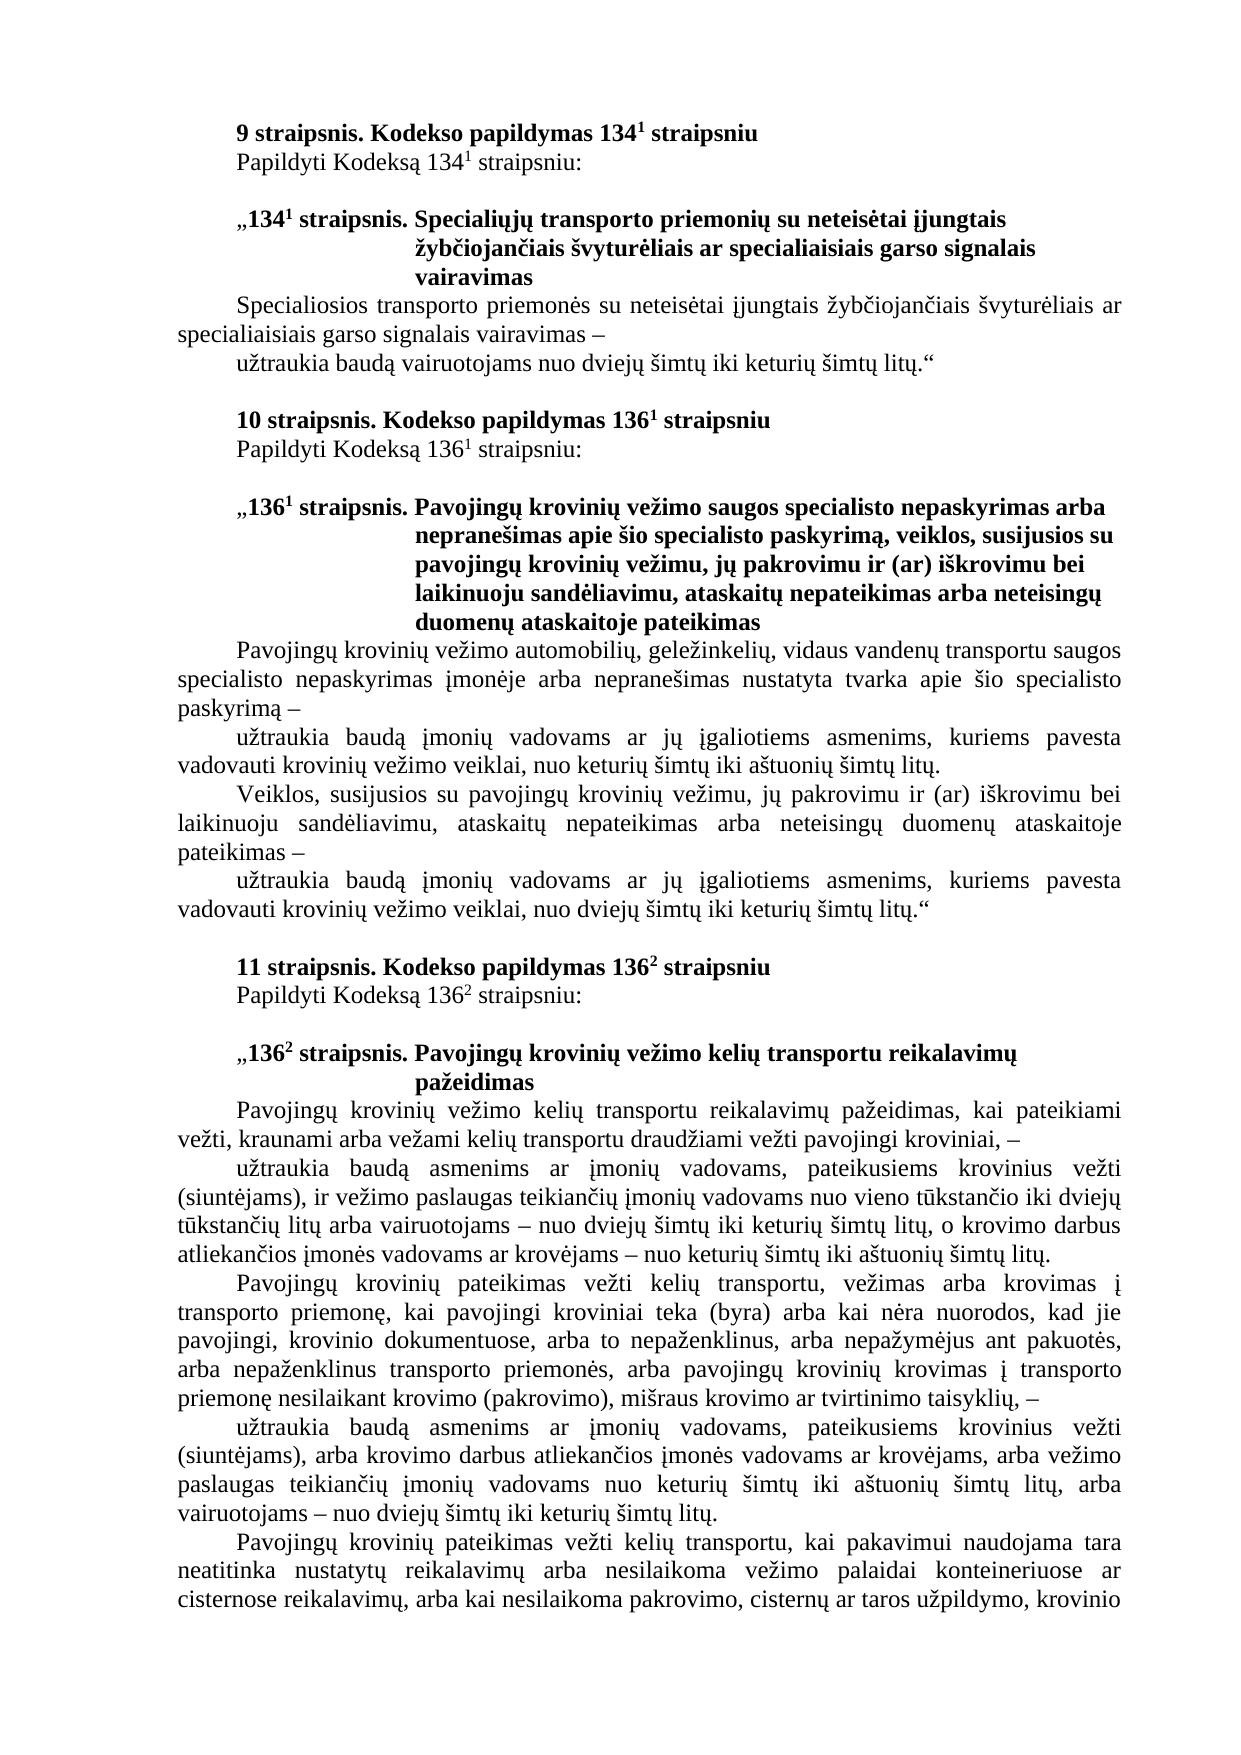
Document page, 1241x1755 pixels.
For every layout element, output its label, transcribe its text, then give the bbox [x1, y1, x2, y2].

text Pavojingų krovinių vežimo automobilių, geležinkelių, vidaus vandenų transportu saugos specialisto nepaskyrimas įmonėje arba nepranešimas nustatyta tvarka apie šio specialisto paskyrimą – [177, 636, 1122, 722]
text Pavojingų krovinių pateikimas vežti kelių transportu, kai pakavimui naudojama tara neatitinka nustatytų reikalavimų arba nesilaikoma vežimo palaidai konteineriuose ar cisternose reikalavimų, arba kai nesilaikoma pakrovimo, cisternų ar taros užpildymo, krovinio [177, 1527, 1122, 1613]
text Papildyti Kodeksą 1361 straipsniu: [177, 434, 1122, 463]
text Papildyti Kodeksą 1362 straipsniu: [177, 981, 1122, 1009]
text užtraukia baudą įmonių vadovams ar jų įgaliotiems asmenims, kuriems pavesta vadovauti krovinių vežimo veiklai, nuo dviejų šimtų iki keturių šimtų litų.“ [177, 866, 1122, 923]
text užtraukia baudą vairuotojams nuo dviejų šimtų iki keturių šimtų litų.“ [177, 348, 1122, 377]
text Veiklos, susijusios su pavojingų krovinių vežimu, jų pakrovimu ir (ar) iškrovimu bei laikinuoju sandėliavimu, ataskaitų nepateikimas arba neteisingų duomenų ataskaitoje pateikimas – [177, 779, 1122, 866]
text 10 straipsnis. Kodekso papildymas 1361 straipsniu [177, 406, 1122, 434]
text užtraukia baudą asmenims ar įmonių vadovams, pateikusiems krovinius vežti (siuntėjams), arba krovimo darbus atliekančios įmonės vadovams ar krovėjams, arba vežimo paslaugas teikiančių įmonių vadovams nuo keturių šimtų iki aštuonių šimtų litų, arba vairuotojams – nuo dviejų šimtų iki keturių šimtų litų. [177, 1412, 1122, 1527]
text „1341 straipsnis. Specialiųjų transporto priemonių su neteisėtai įjungtais žybčiojančiais švyturėliais ar specialiaisiais garso signalais vairavimas [236, 204, 1122, 291]
text užtraukia baudą asmenims ar įmonių vadovams, pateikusiems krovinius vežti (siuntėjams), ir vežimo paslaugas teikiančių įmonių vadovams nuo vieno tūkstančio iki dviejų tūkstančių litų arba vairuotojams – nuo dviejų šimtų iki keturių šimtų litų, o krovimo darbus atliekančios įmonės vadovams ar krovėjams – nuo keturių šimtų iki aštuonių šimtų litų. [177, 1153, 1122, 1268]
text Specialiosios transporto priemonės su neteisėtai įjungtais žybčiojančiais švyturėliais ar specialiaisiais garso signalais vairavimas – [177, 291, 1122, 348]
text 9 straipsnis. Kodekso papildymas 1341 straipsniu [177, 118, 1122, 147]
text 11 straipsnis. Kodekso papildymas 1362 straipsniu [177, 952, 1122, 981]
text Pavojingų krovinių vežimo kelių transportu reikalavimų pažeidimas, kai pateikiami vežti, kraunami arba vežami kelių transportu draudžiami vežti pavojingi kroviniai, – [177, 1096, 1122, 1153]
text Pavojingų krovinių pateikimas vežti kelių transportu, vežimas arba krovimas į transporto priemonę, kai pavojingi kroviniai teka (byra) arba kai nėra nuorodos, kad jie pavojingi, krovinio dokumentuose, arba to nepaženklinus, arba nepažymėjus ant pakuotės, arba nepaženklinus transporto priemonės, arba pavojingų krovinių krovimas į transporto priemonę nesilaikant krovimo (pakrovimo), mišraus krovimo ar tvirtinimo taisyklių, – [177, 1268, 1122, 1412]
text „1362 straipsnis. Pavojingų krovinių vežimo kelių transportu reikalavimų pažeidimas [236, 1038, 1122, 1096]
text Papildyti Kodeksą 1341 straipsniu: [177, 147, 1122, 176]
text „1361 straipsnis. Pavojingų krovinių vežimo saugos specialisto nepaskyrimas arba nepranešimas apie šio specialisto paskyrimą, veiklos, susijusios su pavojingų krovinių vežimu, jų pakrovimu ir (ar) iškrovimu bei laikinuoju sandėliavimu, ataskaitų nepateikimas arba neteisingų duomenų ataskaitoje pateikimas [236, 492, 1122, 636]
text užtraukia baudą įmonių vadovams ar jų įgaliotiems asmenims, kuriems pavesta vadovauti krovinių vežimo veiklai, nuo keturių šimtų iki aštuonių šimtų litų. [177, 722, 1122, 779]
